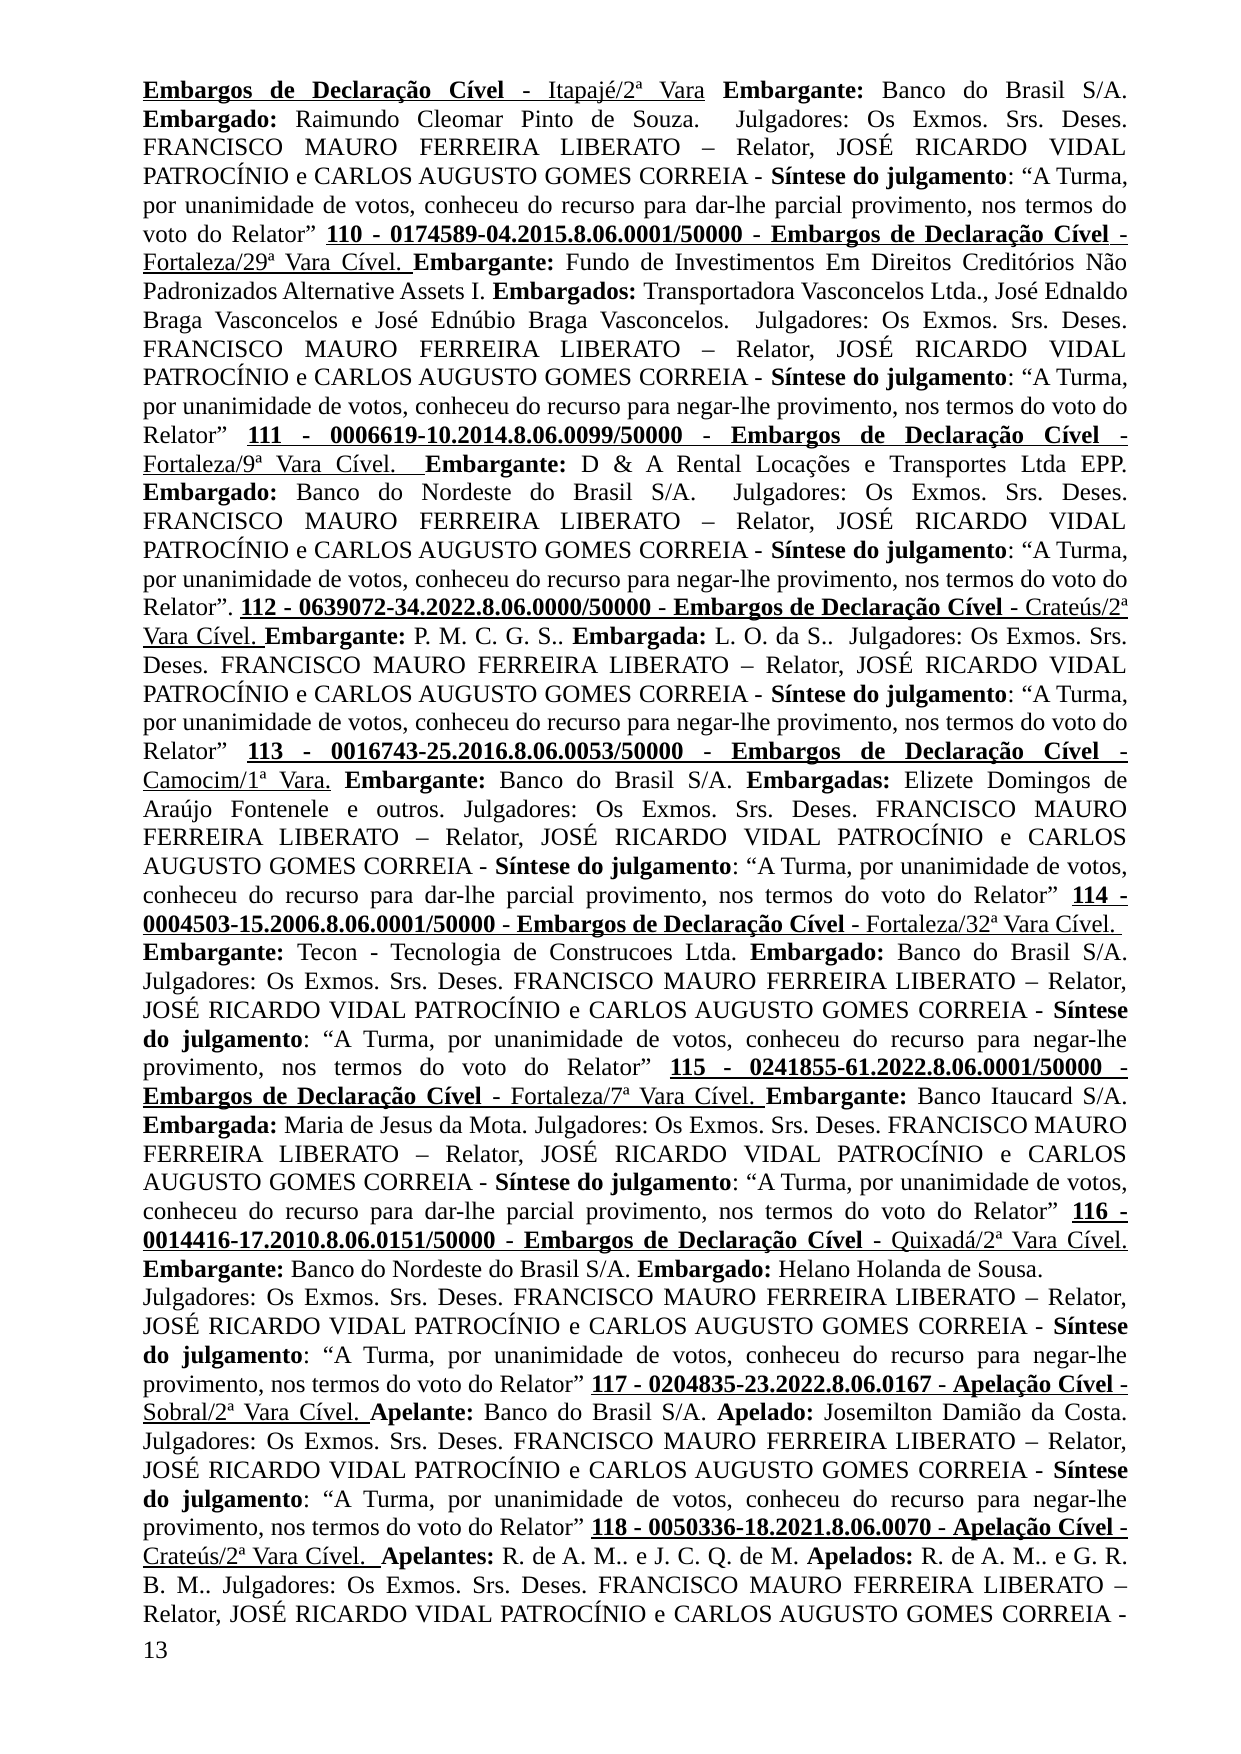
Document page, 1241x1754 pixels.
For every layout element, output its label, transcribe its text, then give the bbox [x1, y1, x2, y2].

text Julgadores: Os Exmos. Srs. Deses. FRANCISCO MAURO FERREIRA LIBERATO – Relator, JOSÉ RICARDO VIDAL PATROCÍNIO e CARLOS AUGUSTO GOMES CORREIA - Síntese do julgamento: “A Turma, por unanimidade de votos, conheceu do recurso para negar-lhe provimento, nos termos do voto do Relator” 117 - 0204835-23.2022.8.06.0167 - Apelação Cível - Sobral/2ª Vara Cível. Apelante: Banco do Brasil S/A. Apelado: Josemilton Damião da Costa. Julgadores: Os Exmos. Srs. Deses. FRANCISCO MAURO FERREIRA LIBERATO – Relator, JOSÉ RICARDO VIDAL PATROCÍNIO e CARLOS AUGUSTO GOMES CORREIA - Síntese do julgamento: “A Turma, por unanimidade de votos, conheceu do recurso para negar-lhe provimento, nos termos do voto do Relator” 118 - 0050336-18.2021.8.06.0070 - Apelação Cível - Crateús/2ª Vara Cível. Apelantes: R. de A. M.. e J. C. Q. de M. Apelados: R. de A. M.. e G. R. B. M.. Julgadores: Os Exmos. Srs. Deses. FRANCISCO MAURO FERREIRA LIBERATO – Relator, JOSÉ RICARDO VIDAL PATROCÍNIO e CARLOS AUGUSTO GOMES CORREIA [143, 1282, 1128, 1627]
text Embargante: Banco do Nordeste do Brasil S/A. Embargado: Helano Holanda de Sousa. [143, 1251, 1128, 1282]
text - Embargos de Declaração Cível - Itapajé/2ª Vara Embargante: Banco do Brasil S/A. Embargado: Raimundo Cleomar Pinto de Souza. Julgadores: Os Exmos. Srs. Deses. FRANCISCO MAURO FERREIRA LIBERATO – Relator, JOSÉ RICARDO VIDAL PATROCÍNIO e CARLOS AUGUSTO GOMES CORREIA - Síntese do julgamento: “A Turma, por unanimidade de votos, conheceu do recurso para dar-lhe parcial provimento, nos termos do voto do Relator” 110 - 0174589-04.2015.8.06.0001/50000 - Embargos de Declaração Cível - Fortaleza/29ª Vara Cível. Embargante: Fundo de Investimentos Em Direitos Creditórios Não Padronizados Alternative Assets I. Embargados: Transportadora Vasconcelos Ltda., José Ednaldo Braga Vasconcelos e José Ednúbio Braga Vasconcelos. Julgadores: Os Exmos. Srs. Deses. FRANCISCO MAURO FERREIRA LIBERATO – Relator, JOSÉ RICARDO VIDAL PATROCÍNIO e CARLOS AUGUSTO GOMES CORREIA - Síntese do julgamento: “A Turma, por unanimidade de votos, conheceu do recurso para negar-lhe provimento, nos termos do voto do Relator” 111 - 0006619-10.2014.8.06.0099/50000 - Embargos de Declaração Cível - Fortaleza/9ª Vara Cível. Embargante: D & A Rental Locações e Transportes Ltda EPP. Embargado: Banco do Nordeste do Brasil S/A. Julgadores: Os Exmos. Srs. Deses. FRANCISCO MAURO FERREIRA LIBERATO – Relator, JOSÉ RICARDO VIDAL PATROCÍNIO e CARLOS AUGUSTO GOMES CORREIA - Síntese do julgamento: “A Turma, por unanimidade de votos, conheceu do recurso para negar-lhe provimento, nos termos do voto do Relator”. 112 - 0639072-34.2022.8.06.0000/50000 - Embargos de Declaração Cível - Crateús/2ª Vara Cível. Embargante: P. M. C. G. S.. Embargada: L. O. da S.. Julgadores: Os Exmos. Srs. Deses. FRANCISCO MAURO FERREIRA LIBERATO – Relator, JOSÉ RICARDO VIDAL PATROCÍNIO e CARLOS AUGUSTO GOMES CORREIA - Síntese do julgamento: “A Turma, por unanimidade de votos, conheceu do recurso para negar-lhe provimento, nos termos do voto do Relator” 113 - 0016743-25.2016.8.06.0053/50000 - Embargos de Declaração Cível - Camocim/1ª Vara. Embargante: Banco do Brasil S/A. Embargadas: Elizete Domingos de Araújo Fontenele e outros. Julgadores: Os Exmos. Srs. Deses. FRANCISCO MAURO FERREIRA LIBERATO – Relator, JOSÉ RICARDO VIDAL PATROCÍNIO e CARLOS AUGUSTO GOMES CORREIA - Síntese do julgamento: “A Turma, por unanimidade de votos, conheceu do recurso para dar-lhe parcial provimento, nos termos do voto do Relator” 114 - 0004503-15.2006.8.06.0001/50000 - Embargos de Declaração Cível - Fortaleza/32ª Vara Cível. [143, 75, 1128, 937]
text Embargante: Tecon - Tecnologia de Construcoes Ltda. Embargado: Banco do Brasil S/A. Julgadores: Os Exmos. Srs. Deses. FRANCISCO MAURO FERREIRA LIBERATO – Relator, JOSÉ RICARDO VIDAL PATROCÍNIO e CARLOS AUGUSTO GOMES CORREIA - Síntese do julgamento: “A Turma, por unanimidade de votos, conheceu do recurso para negar-lhe provimento, nos termos do voto do Relator” 115 - 0241855-61.2022.8.06.0001/50000 - Embargos de Declaração Cível - Fortaleza/7ª Vara Cível. Embargante: Banco Itaucard S/A. Embargada: Maria de Jesus da Mota. Julgadores: Os Exmos. Srs. Deses. FRANCISCO MAURO FERREIRA LIBERATO – Relator, JOSÉ RICARDO VIDAL PATROCÍNIO e CARLOS AUGUSTO GOMES CORREIA - Síntese do julgamento: “A Turma, por unanimidade de votos, conheceu do recurso para dar-lhe parcial provimento, nos termos do voto do Relator” 116 - 0014416-17.2010.8.06.0151/50000 - Embargos de Declaração Cível - Quixadá/2ª Vara Cível. [143, 937, 1128, 1250]
